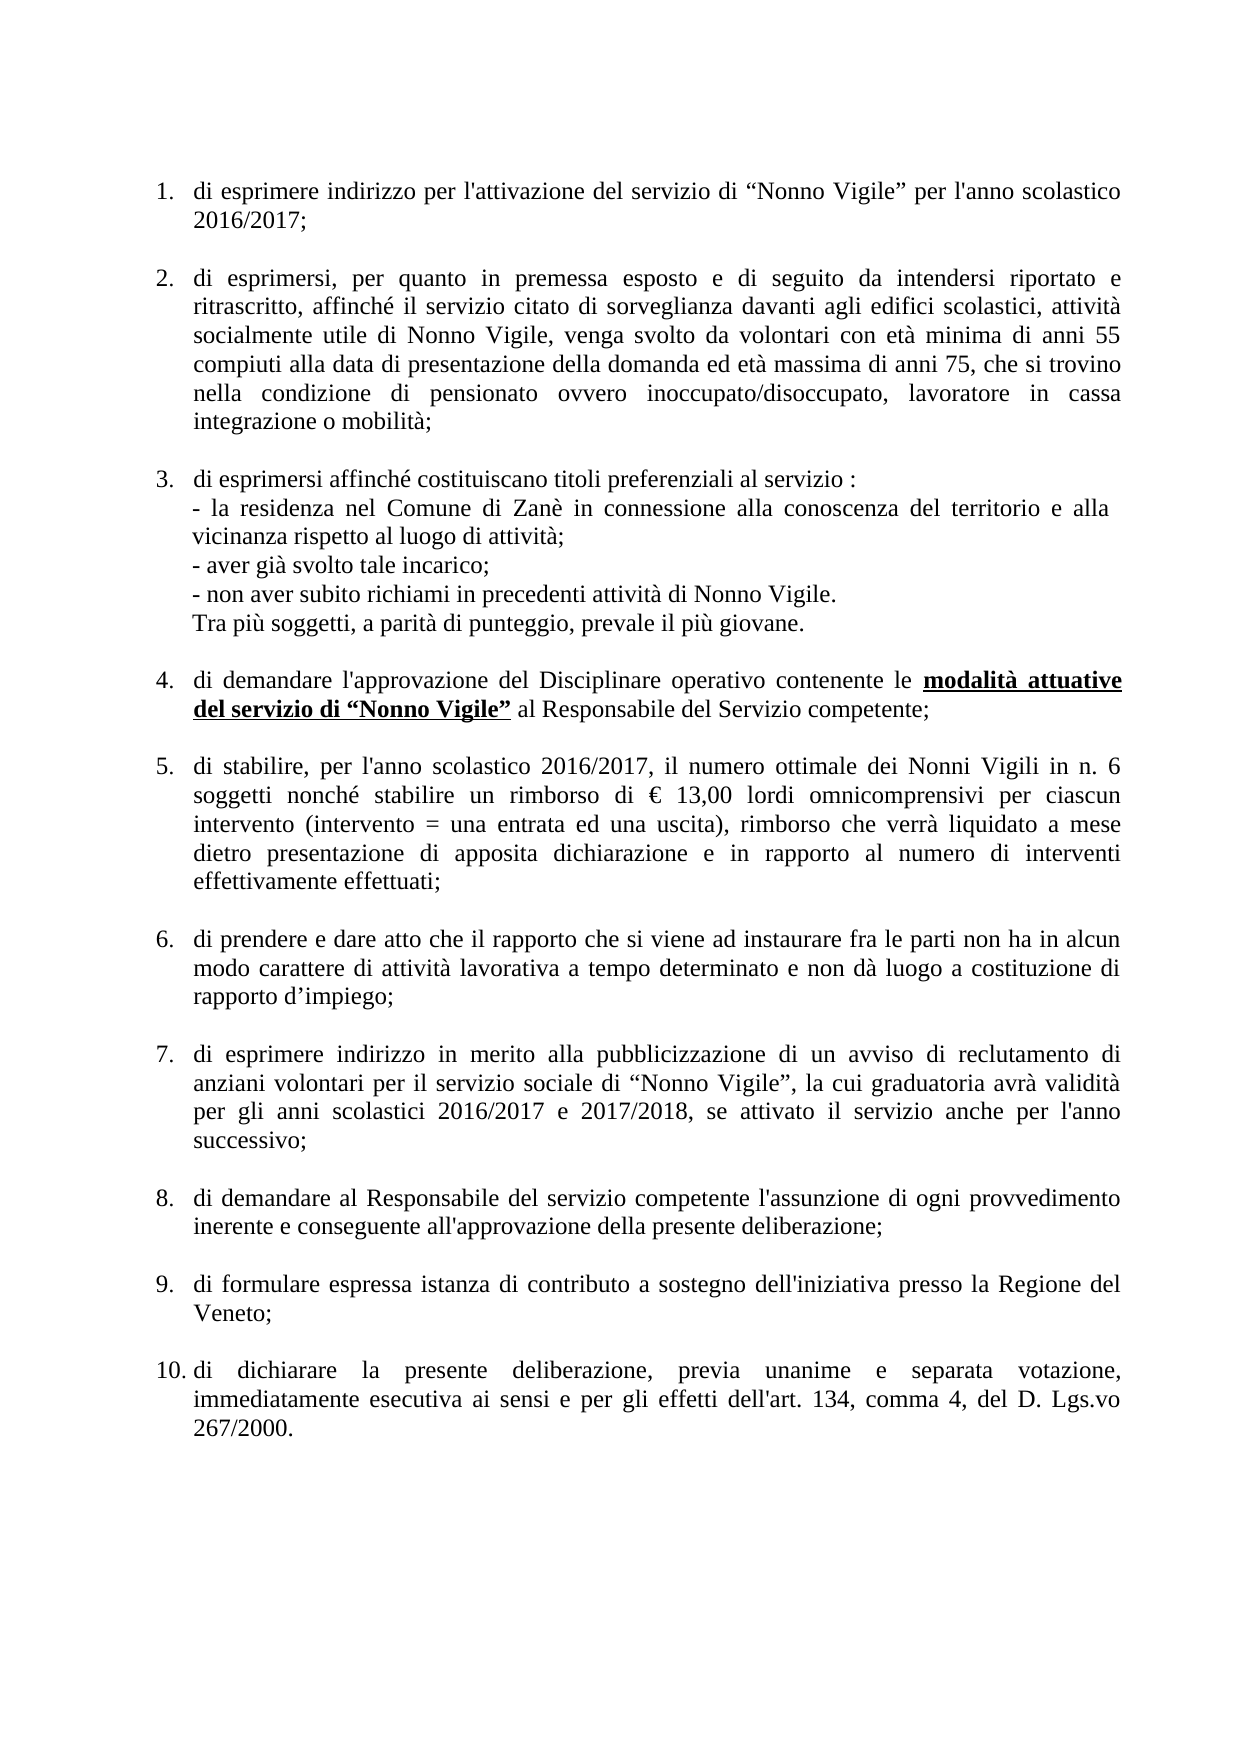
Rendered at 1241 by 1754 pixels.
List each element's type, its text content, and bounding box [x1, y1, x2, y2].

list di demandare al Responsabile del servizio competente l'assunzione di ogni provvedimento inerente e conseguente all'approvazione della presente deliberazione; [156, 1183, 1122, 1240]
text - non aver subito richiami in precedenti attività di Nonno Vigile. [118, 579, 1122, 608]
list di esprimere indirizzo in merito alla pubblicizzazione di un avviso di reclutamento di anziani volontari per il servizio sociale di “Nonno Vigile”, la cui graduatoria avrà validità per gli anni scolastici 2016/2017 e 2017/2018, se attivato il servizio anche per l'anno successivo; [156, 1039, 1122, 1154]
text Tra più soggetti, a parità di punteggio, prevale il più giovane. [118, 608, 1122, 636]
list di esprimere indirizzo per l'attivazione del servizio di “Nonno Vigile” per l'anno scolastico 2016/2017; [156, 176, 1122, 234]
text - la residenza nel Comune di Zanè in connessione alla conoscenza del territorio e alla vicinanza rispetto al luogo di attività; [118, 493, 1122, 550]
list di stabilire, per l'anno scolastico 2016/2017, il numero ottimale dei Nonni Vigili in n. 6 soggetti nonché stabilire un rimborso di € 13,00 lordi omnicomprensivi per ciascun intervento (intervento = una entrata ed una uscita), rimborso che verrà liquidato a mese dietro presentazione di apposita dichiarazione e in rapporto al numero di interventi effettivamente effettuati; [156, 751, 1122, 895]
text - aver già svolto tale incarico; [118, 550, 1122, 579]
list di esprimersi affinché costituiscano titoli preferenziali al servizio : [156, 464, 1122, 493]
list di prendere e dare atto che il rapporto che si viene ad instaurare fra le parti non ha in alcun modo carattere di attività lavorativa a tempo determinato e non dà luogo a costituzione di rapporto d’impiego; [156, 924, 1122, 1010]
list di esprimersi, per quanto in premessa esposto e di seguito da intendersi riportato e ritrascritto, affinché il servizio citato di sorveglianza davanti agli edifici scolastici, attività socialmente utile di Nonno Vigile, venga svolto da volontari con età minima di anni 55 compiuti alla data di presentazione della domanda ed età massima di anni 75, che si trovino nella condizione di pensionato ovvero inoccupato/disoccupato, lavoratore in cassa integrazione o mobilità; [156, 263, 1122, 435]
list di demandare l'approvazione del Disciplinare operativo contenente le modalità attuative del servizio di “Nonno Vigile” al Responsabile del Servizio competente; [156, 665, 1122, 723]
list di formulare espressa istanza di contributo a sostegno dell'iniziativa presso la Regione del Veneto; [156, 1269, 1122, 1326]
list di dichiarare la presente deliberazione, previa unanime e separata votazione, immediatamente esecutiva ai sensi e per gli effetti dell'art. 134, comma 4, del D. Lgs.vo 267/2000. [156, 1355, 1122, 1441]
